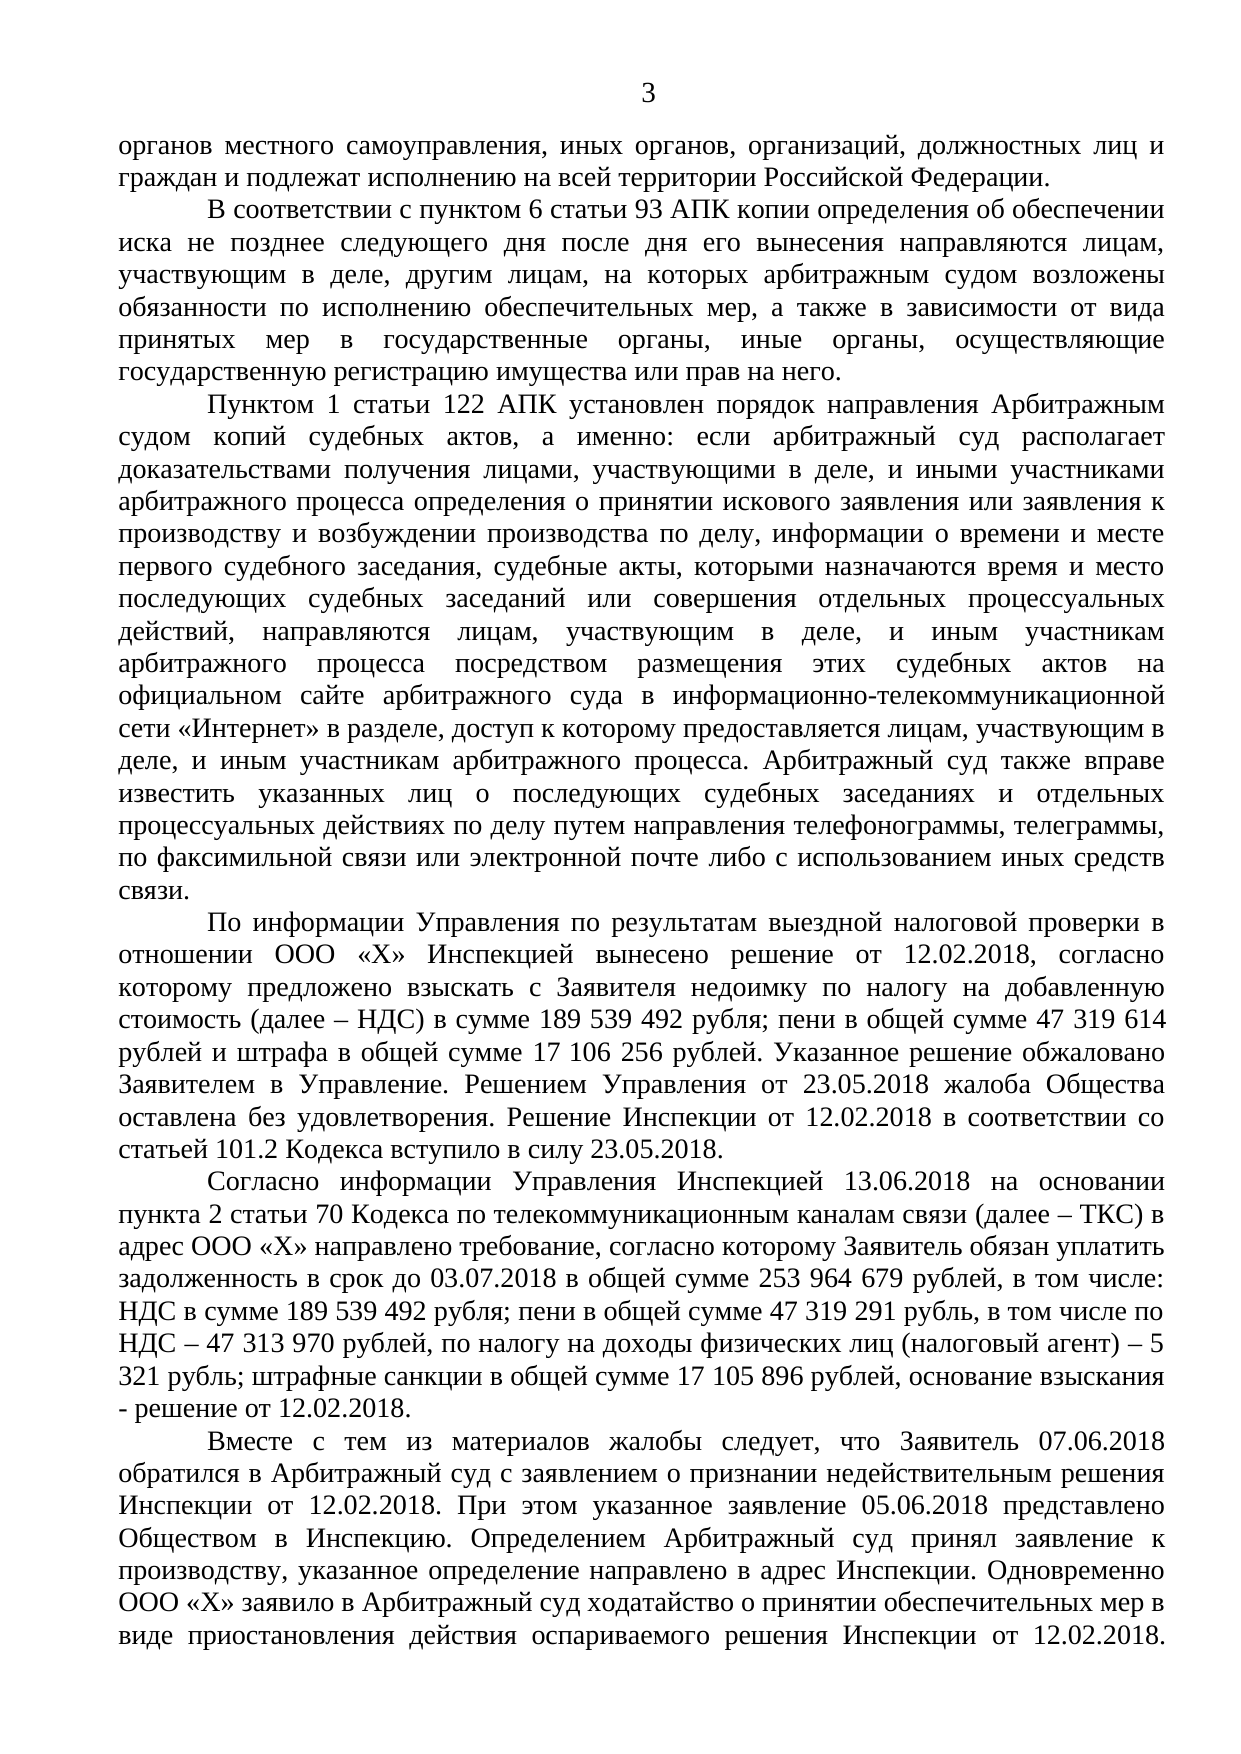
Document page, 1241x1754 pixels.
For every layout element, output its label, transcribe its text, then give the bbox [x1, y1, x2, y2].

text Согласно информации Управления Инспекцией 13.06.2018 на основании пункта 2 статьи 70 Кодекса по телекоммуникационным каналам связи (далее – ТКС) в адрес ООО «Х» направлено требование, согласно которому Заявитель обязан уплатить задолженность в срок до 03.07.2018 в общей сумме 253 964 679 рублей, в том числе: НДС в сумме 189 539 492 рубля; пени в общей сумме 47 319 291 рубль, в том числе по НДС – 47 313 970 рублей, по налогу на доходы физических лиц (налоговый агент) – 5 321 рубль; штрафные санкции в общей сумме 17 105 896 рублей, основание взыскания - решение от 12.02.2018. [118, 1164, 1166, 1423]
text органов местного самоуправления, иных органов, организаций, должностных лиц и граждан и подлежат исполнению на всей территории Российской Федерации. [118, 128, 1166, 192]
text В соответствии с пунктом 6 статьи 93 АПК копии определения об обеспечении иска не позднее следующего дня после дня его вынесения направляются лицам, участвующим в деле, другим лицам, на которых арбитражным судом возложены обязанности по исполнению обеспечительных мер, а также в зависимости от вида принятых мер в государственные органы, иные органы, осуществляющие государственную регистрацию имущества или прав на него. [118, 192, 1166, 387]
text Вместе с тем из материалов жалобы следует, что Заявитель 07.06.2018 обратился в Арбитражный суд с заявлением о признании недействительным решения Инспекции от 12.02.2018. При этом указанное заявление 05.06.2018 представлено Обществом в Инспекцию. Определением Арбитражный суд принял заявление к производству, указанное определение направлено в адрес Инспекции. Одновременно ООО «Х» заявило в Арбитражный суд ходатайство о принятии обеспечительных мер в виде приостановления действия оспариваемого решения Инспекции от 12.02.2018. [118, 1423, 1166, 1650]
text Пунктом 1 статьи 122 АПК установлен порядок направления Арбитражным судом копий судебных актов, а именно: если арбитражный суд располагает доказательствами получения лицами, участвующими в деле, и иными участниками арбитражного процесса определения о принятии искового заявления или заявления к производству и возбуждении производства по делу, информации о времени и месте первого судебного заседания, судебные акты, которыми назначаются время и место последующих судебных заседаний или совершения отдельных процессуальных действий, направляются лицам, участвующим в деле, и иным участникам арбитражного процесса посредством размещения этих судебных актов на официальном сайте арбитражного суда в информационно-телекоммуникационной сети «Интернет» в разделе, доступ к которому предоставляется лицам, участвующим в деле, и иным участникам арбитражного процесса. Арбитражный суд также вправе известить указанных лиц о последующих судебных заседаниях и отдельных процессуальных действиях по делу путем направления телефонограммы, телеграммы, по факсимильной связи или электронной почте либо с использованием иных средств связи. [118, 387, 1166, 905]
text По информации Управления по результатам выездной налоговой проверки в отношении ООО «Х» Инспекцией вынесено решение от 12.02.2018, согласно которому предложено взыскать с Заявителя недоимку по налогу на добавленную стоимость (далее – НДС) в сумме 189 539 492 рубля; пени в общей сумме 47 319 614 рублей и штрафа в общей сумме 17 106 256 рублей. Указанное решение обжаловано Заявителем в Управление. Решением Управления от 23.05.2018 жалоба Общества оставлена без удовлетворения. Решение Инспекции от 12.02.2018 в соответствии со статьей 101.2 Кодекса вступило в силу 23.05.2018. [118, 905, 1166, 1164]
